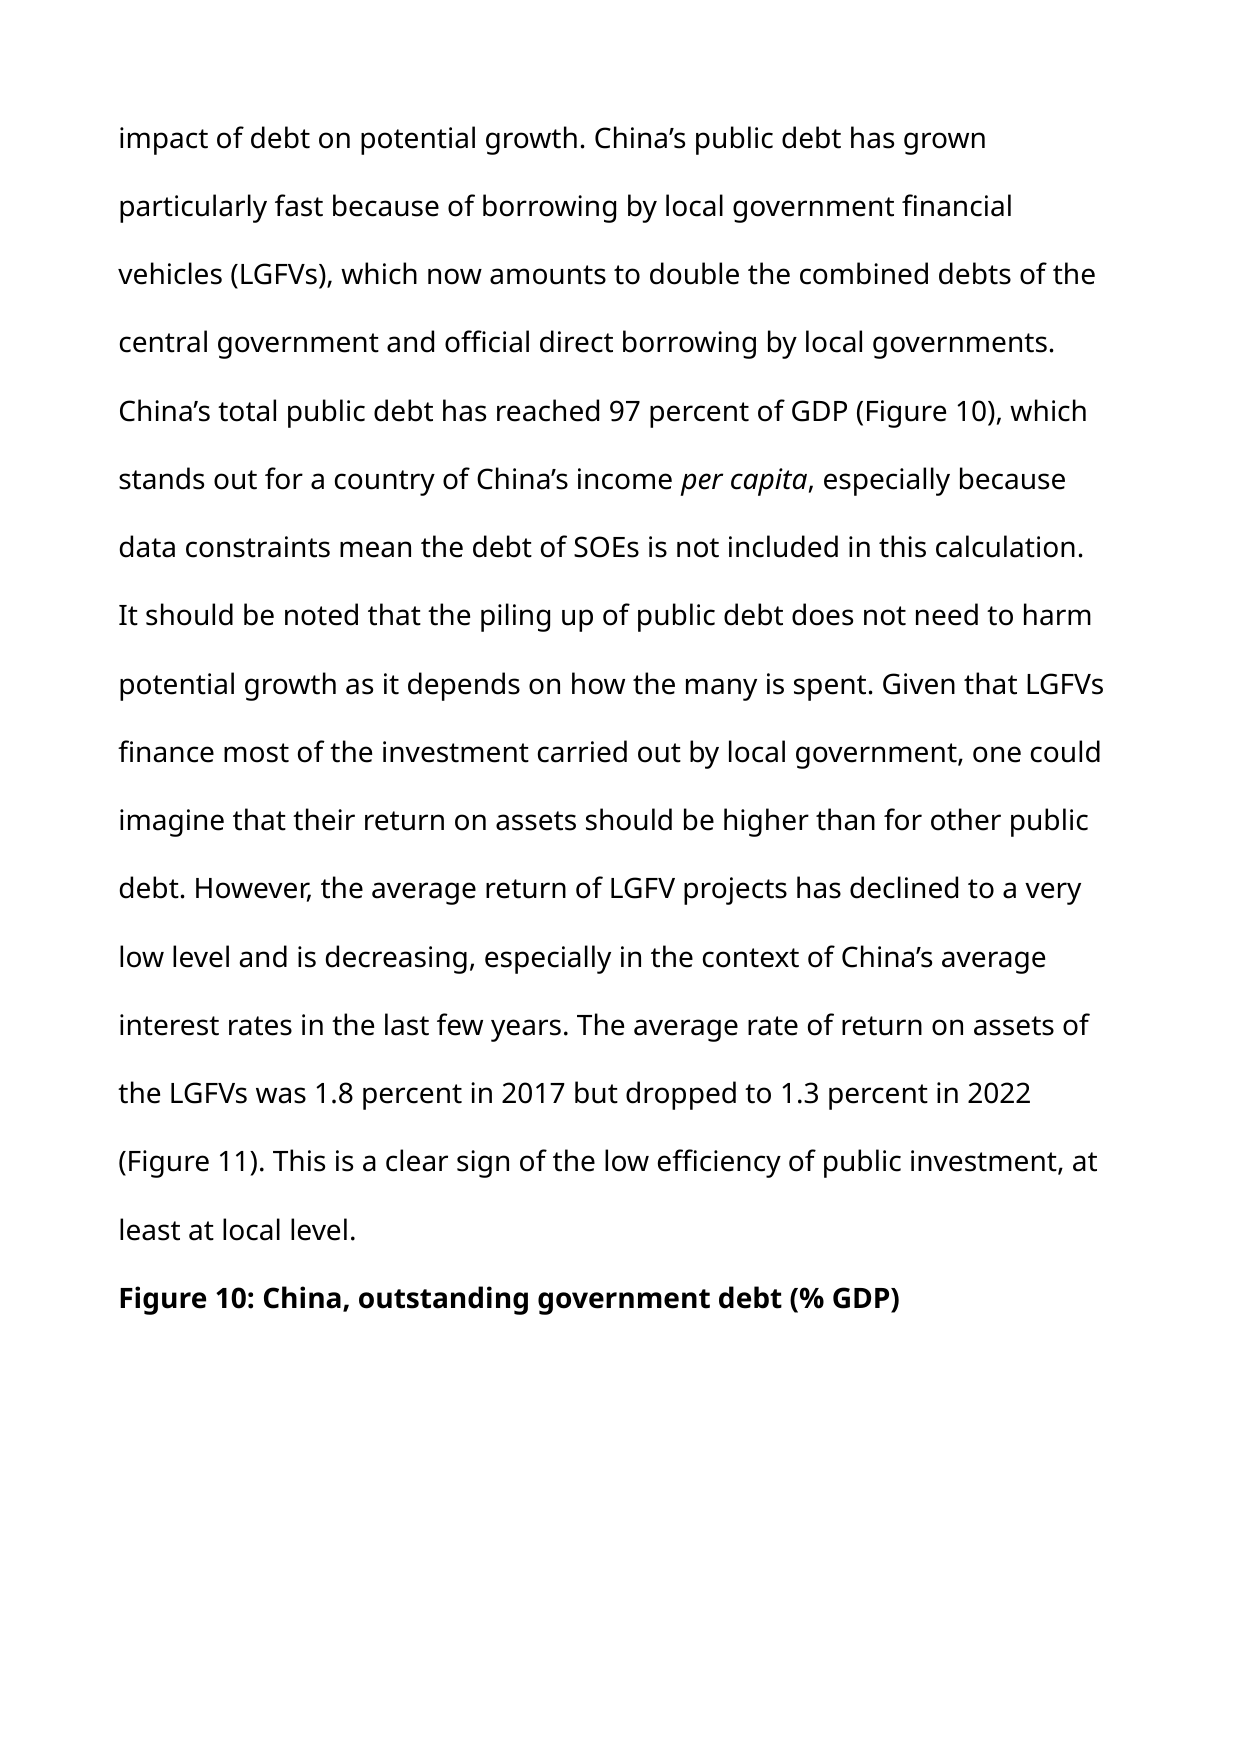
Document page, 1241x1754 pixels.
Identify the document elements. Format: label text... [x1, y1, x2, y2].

text impact of debt on potential growth. China’s public debt has grown particularly fast because of borrowing by local government financial vehicles (LGFVs), which now amounts to double the combined debts of the central government and official direct borrowing by local governments. China’s total public debt has reached 97 percent of GDP (Figure 10), which stands out for a country of China’s income per capita, especially because data constraints mean the debt of SOEs is not included in this calculation. [118, 118, 1122, 566]
text Figure 10: China, outstanding government debt (% GDP) [118, 1278, 1122, 1316]
text It should be noted that the piling up of public debt does not need to harm potential growth as it depends on how the many is spent. Given that LGFVs finance most of the investment carried out by local government, one could imagine that their return on assets should be higher than for other public debt. However, the average return of LGFV projects has declined to a very low level and is decreasing, especially in the context of China’s average interest rates in the last few years. The average rate of return on assets of the LGFVs was 1.8 percent in 2017 but dropped to 1.3 percent in 2022 (Figure 11). This is a clear sign of the low efficiency of public investment, at least at local level. [118, 596, 1122, 1248]
